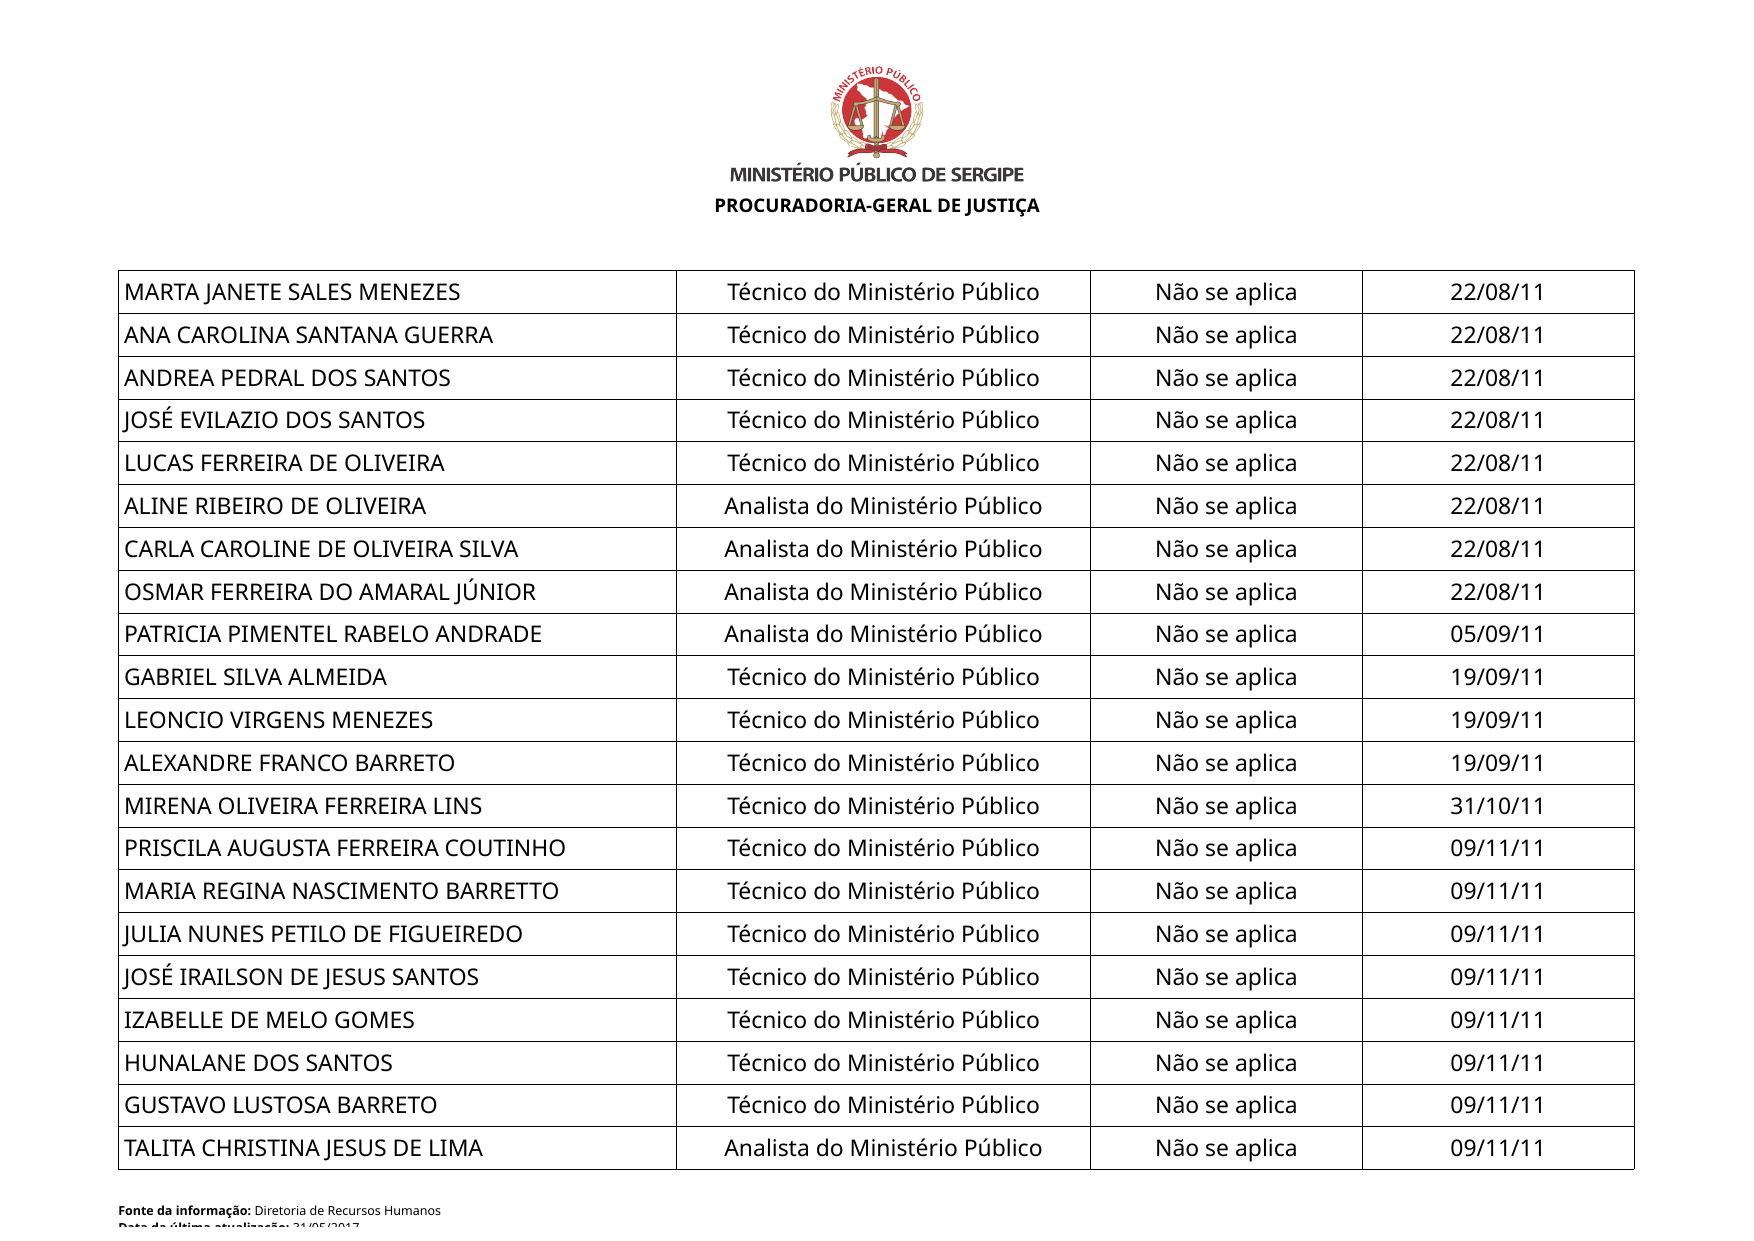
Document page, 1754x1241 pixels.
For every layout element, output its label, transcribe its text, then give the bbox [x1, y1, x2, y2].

table_cell Técnico do Ministério Público [677, 828, 1090, 869]
table_cell MIRENA OLIVEIRA FERREIRA LINS [119, 785, 676, 827]
table_cell GUSTAVO LUSTOSA BARRETO [119, 1085, 676, 1126]
table_cell 09/11/11 [1363, 999, 1634, 1041]
table_cell 09/11/11 [1363, 956, 1634, 998]
table_cell PATRICIA PIMENTEL RABELO ANDRADE [119, 614, 676, 655]
table_cell OSMAR FERREIRA DO AMARAL JÚNIOR [119, 571, 676, 612]
table_cell 09/11/11 [1363, 870, 1634, 912]
table_cell Não se aplica [1091, 785, 1362, 827]
table_cell Não se aplica [1091, 913, 1362, 955]
table_cell 22/08/11 [1363, 400, 1634, 441]
table_cell Analista do Ministério Público [677, 614, 1090, 655]
table_cell PRISCILA AUGUSTA FERREIRA COUTINHO [119, 828, 676, 869]
table_cell Não se aplica [1091, 485, 1362, 527]
table_cell Técnico do Ministério Público [677, 913, 1090, 955]
table_cell Não se aplica [1091, 528, 1362, 570]
table_cell LUCAS FERREIRA DE OLIVEIRA [119, 442, 676, 484]
table_cell 31/10/11 [1363, 785, 1634, 827]
table_cell 09/11/11 [1363, 913, 1634, 955]
table_cell IZABELLE DE MELO GOMES [119, 999, 676, 1041]
table_cell Técnico do Ministério Público [677, 442, 1090, 484]
table_cell Técnico do Ministério Público [677, 999, 1090, 1041]
table_cell MARTA JANETE SALES MENEZES [119, 271, 676, 313]
table_cell Não se aplica [1091, 271, 1362, 313]
table_cell GABRIEL SILVA ALMEIDA [119, 656, 676, 698]
table_cell Técnico do Ministério Público [677, 656, 1090, 698]
table_cell ALINE RIBEIRO DE OLIVEIRA [119, 485, 676, 527]
table_cell Técnico do Ministério Público [677, 699, 1090, 741]
table_cell 19/09/11 [1363, 656, 1634, 698]
table_cell Não se aplica [1091, 1042, 1362, 1083]
table_cell 09/11/11 [1363, 1042, 1634, 1083]
table_cell Técnico do Ministério Público [677, 785, 1090, 827]
table_cell CARLA CAROLINE DE OLIVEIRA SILVA [119, 528, 676, 570]
table_cell 09/11/11 [1363, 828, 1634, 869]
table_cell 22/08/11 [1363, 271, 1634, 313]
table_cell Não se aplica [1091, 999, 1362, 1041]
table_cell Analista do Ministério Público [677, 1127, 1090, 1169]
table_cell Não se aplica [1091, 1127, 1362, 1169]
table_cell Não se aplica [1091, 828, 1362, 869]
table_cell Técnico do Ministério Público [677, 1085, 1090, 1126]
table_cell 22/08/11 [1363, 485, 1634, 527]
table_cell Não se aplica [1091, 656, 1362, 698]
table_cell Técnico do Ministério Público [677, 956, 1090, 998]
table_cell 19/09/11 [1363, 742, 1634, 784]
table_cell Não se aplica [1091, 742, 1362, 784]
table_cell Analista do Ministério Público [677, 528, 1090, 570]
table_cell Não se aplica [1091, 357, 1362, 398]
table_cell Não se aplica [1091, 956, 1362, 998]
table_cell ANDREA PEDRAL DOS SANTOS [119, 357, 676, 398]
table_cell Não se aplica [1091, 442, 1362, 484]
table_cell ANA CAROLINA SANTANA GUERRA [119, 314, 676, 356]
table_cell HUNALANE DOS SANTOS [119, 1042, 676, 1083]
table_cell Não se aplica [1091, 1085, 1362, 1126]
table_cell TALITA CHRISTINA JESUS DE LIMA [119, 1127, 676, 1169]
table_cell 22/08/11 [1363, 357, 1634, 398]
table_cell 09/11/11 [1363, 1085, 1634, 1126]
table_cell ALEXANDRE FRANCO BARRETO [119, 742, 676, 784]
table_cell 22/08/11 [1363, 528, 1634, 570]
table_cell Técnico do Ministério Público [677, 314, 1090, 356]
table_cell Técnico do Ministério Público [677, 400, 1090, 441]
table_cell 05/09/11 [1363, 614, 1634, 655]
table_cell Não se aplica [1091, 870, 1362, 912]
table_cell 22/08/11 [1363, 314, 1634, 356]
table_cell Não se aplica [1091, 614, 1362, 655]
table_cell MARIA REGINA NASCIMENTO BARRETTO [119, 870, 676, 912]
table_cell Não se aplica [1091, 400, 1362, 441]
table_cell LEONCIO VIRGENS MENEZES [119, 699, 676, 741]
picture [730, 66, 1024, 185]
table_cell 09/11/11 [1363, 1127, 1634, 1169]
table_cell Técnico do Ministério Público [677, 271, 1090, 313]
table_cell Técnico do Ministério Público [677, 742, 1090, 784]
table_cell JULIA NUNES PETILO DE FIGUEIREDO [119, 913, 676, 955]
table_cell Não se aplica [1091, 314, 1362, 356]
table_cell 22/08/11 [1363, 571, 1634, 612]
table_cell Analista do Ministério Público [677, 571, 1090, 612]
table_cell 22/08/11 [1363, 442, 1634, 484]
table_cell Não se aplica [1091, 571, 1362, 612]
table_cell Técnico do Ministério Público [677, 357, 1090, 398]
table_cell Analista do Ministério Público [677, 485, 1090, 527]
table_cell Técnico do Ministério Público [677, 870, 1090, 912]
table_cell JOSÉ IRAILSON DE JESUS SANTOS [119, 956, 676, 998]
table_cell Não se aplica [1091, 699, 1362, 741]
table_cell Técnico do Ministério Público [677, 1042, 1090, 1083]
table_cell 19/09/11 [1363, 699, 1634, 741]
table_cell JOSÉ EVILAZIO DOS SANTOS [119, 400, 676, 441]
